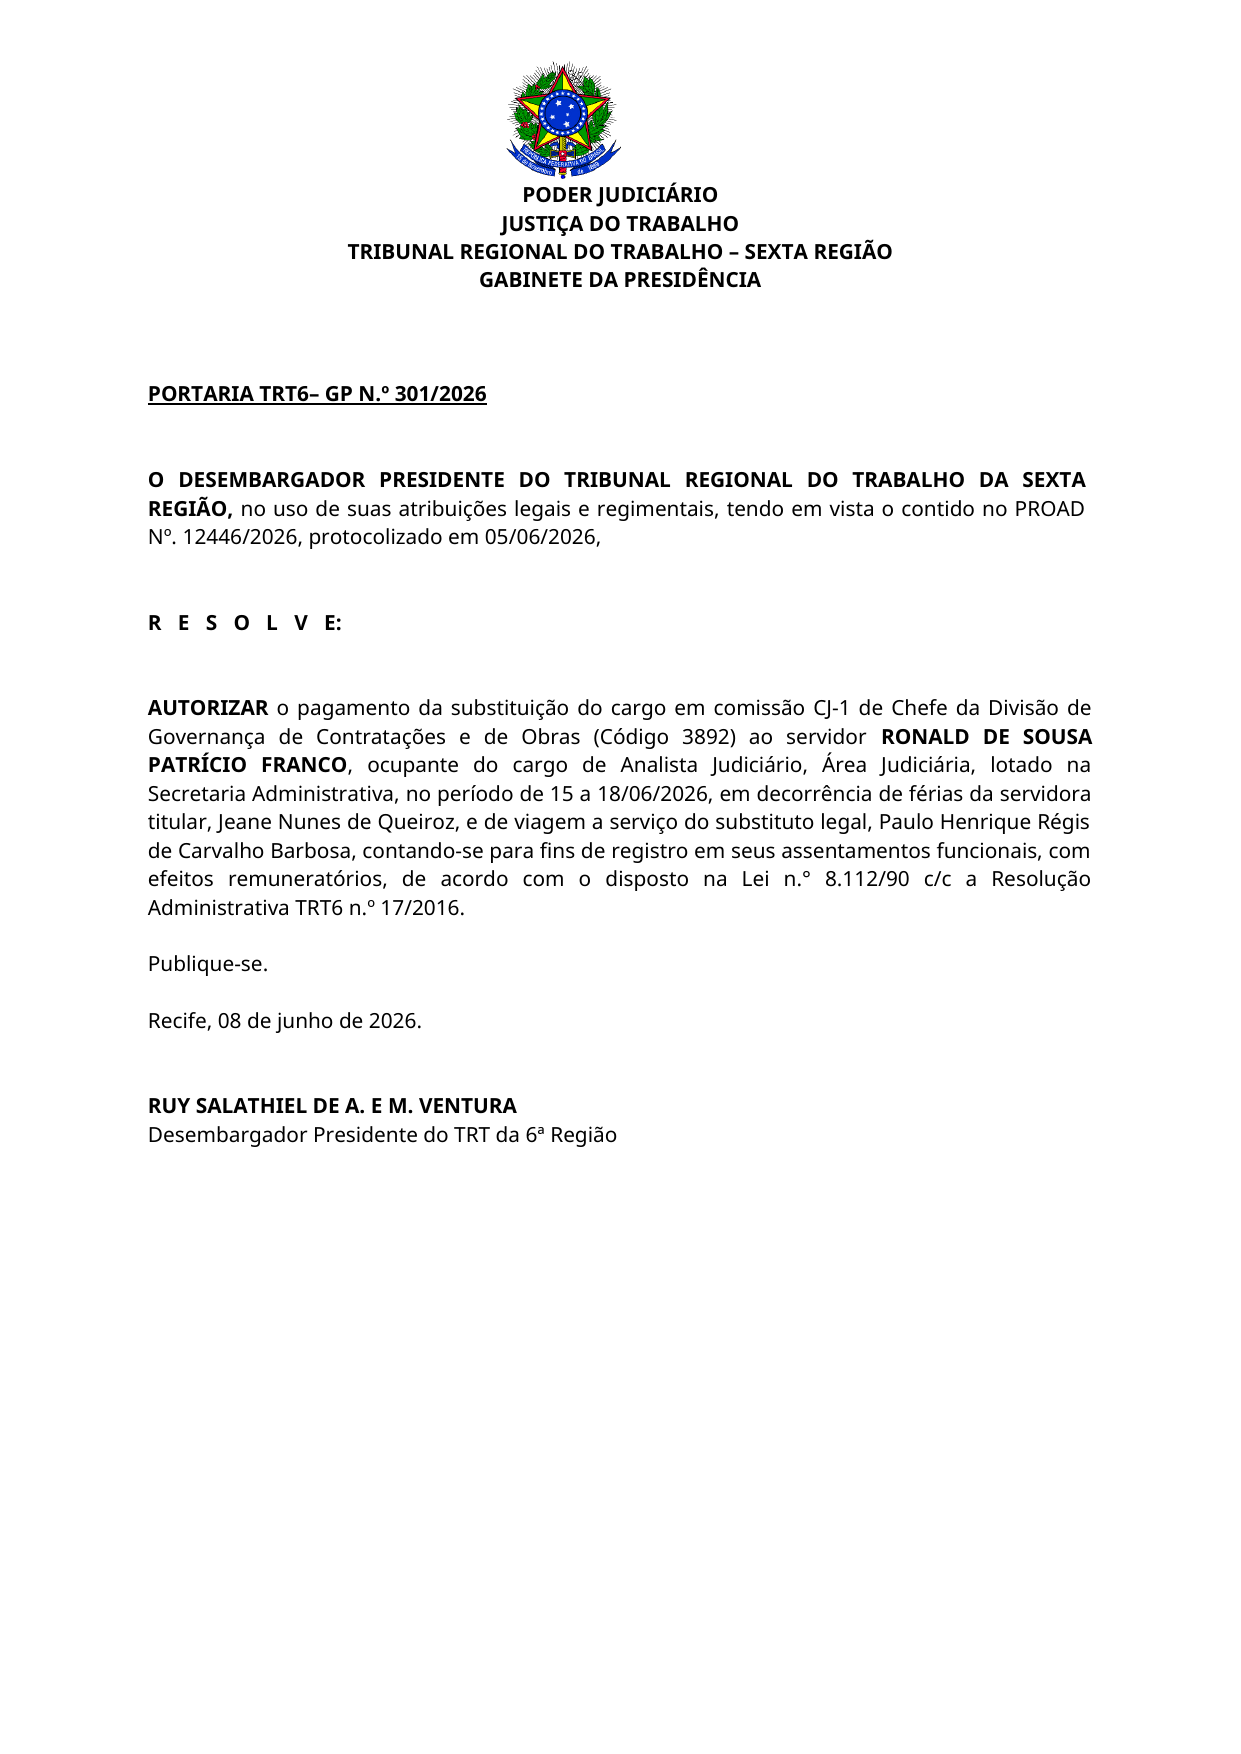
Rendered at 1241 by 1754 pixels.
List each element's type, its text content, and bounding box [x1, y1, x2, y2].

text GABINETE DA PRESIDÊNCIA [148, 266, 1092, 294]
text JUSTIÇA DO TRABALHO [148, 209, 1092, 237]
text PORTARIA TRT6– GP N.º 301/2026 [148, 379, 1092, 408]
text TRIBUNAL REGIONAL DO TRABALHO – SEXTA REGIÃO [148, 237, 1092, 266]
text R E S O L V E: [148, 608, 1092, 637]
text RUY SALATHIEL DE A. E M. VENTURA [148, 1092, 1101, 1120]
text PODER JUDICIÁRIO [148, 180, 1092, 209]
text Publique-se. [148, 949, 1092, 978]
text AUTORIZAR o pagamento da substituição do cargo em comissão CJ-1 de Chefe da Divisão de Governança de Contratações e de Obras (Código 3892) ao servidor RONALD DE SOUSA PATRÍCIO FRANCO, ocupante do cargo de Analista Judiciário, Área Judiciária, lotado na Secretaria Administrativa, no período de 15 a 18/06/2026, em decorrência de férias da servidora titular, Jeane Nunes de Queiroz, e de viagem a serviço do substituto legal, Paulo Henrique Régis de Carvalho Barbosa, contando-se para fins de registro em seus assentamentos funcionais, com efeitos remuneratórios, de acordo com o disposto na Lei n.° 8.112/90 c/c a Resolução Administrativa TRT6 n.º 17/2016. [148, 693, 1092, 921]
picture [500, 59, 624, 181]
text O DESEMBARGADOR PRESIDENTE DO TRIBUNAL REGIONAL DO TRABALHO DA SEXTA REGIÃO, no uso de suas atribuições legais e regimentais, tendo em vista o contido no PROAD Nº. 12446/2026, protocolizado em 05/06/2026, [148, 465, 1086, 551]
text Recife, 08 de junho de 2026. [148, 1006, 1092, 1035]
text Desembargador Presidente do TRT da 6ª Região [148, 1120, 1101, 1148]
